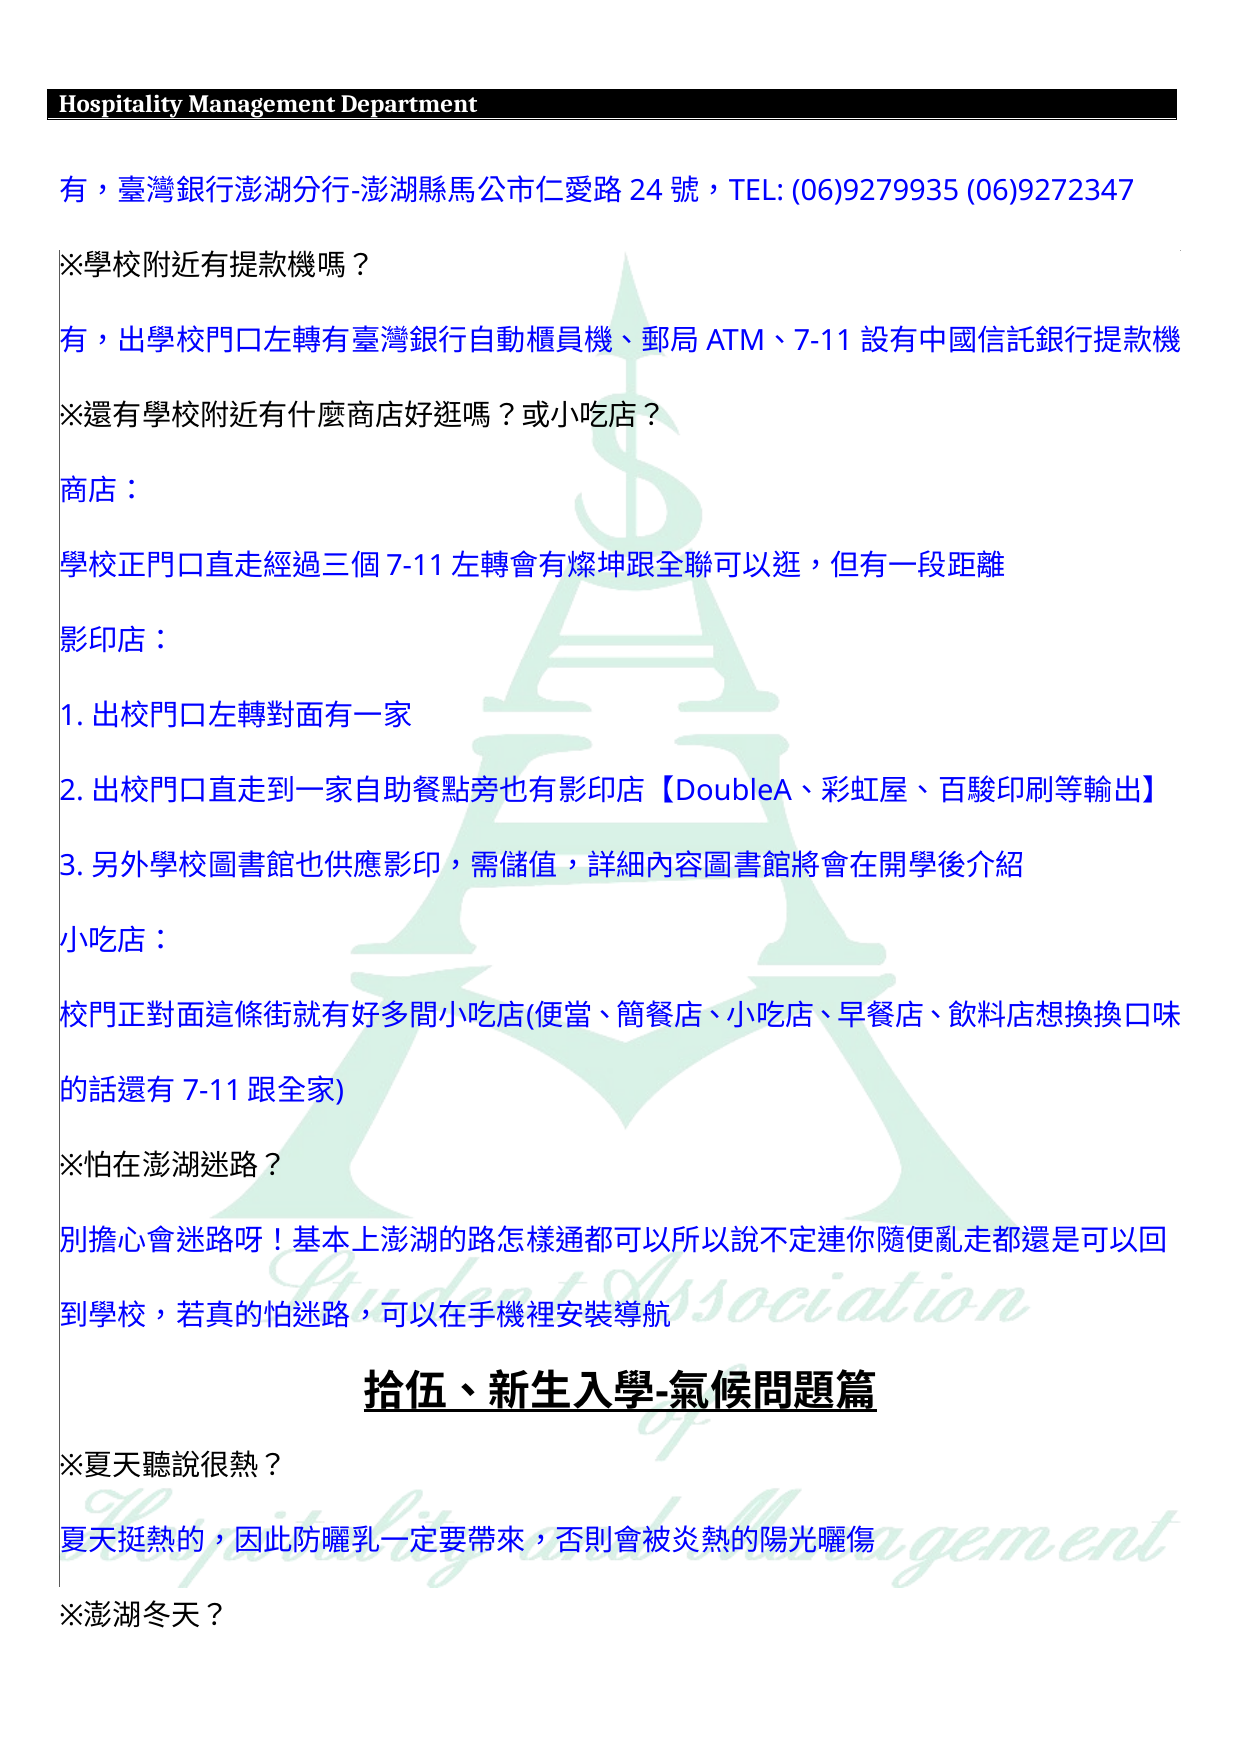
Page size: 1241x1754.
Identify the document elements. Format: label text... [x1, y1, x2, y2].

text ※澎湖冬天？ [59, 1588, 1181, 1650]
text ※學校附近有提款機嗎？ [59, 225, 1181, 250]
text 有，臺灣銀行澎湖分行-澎湖縣馬公市仁愛路 24 號，TEL: (06)9279935 (06)9272347 [59, 150, 1181, 225]
